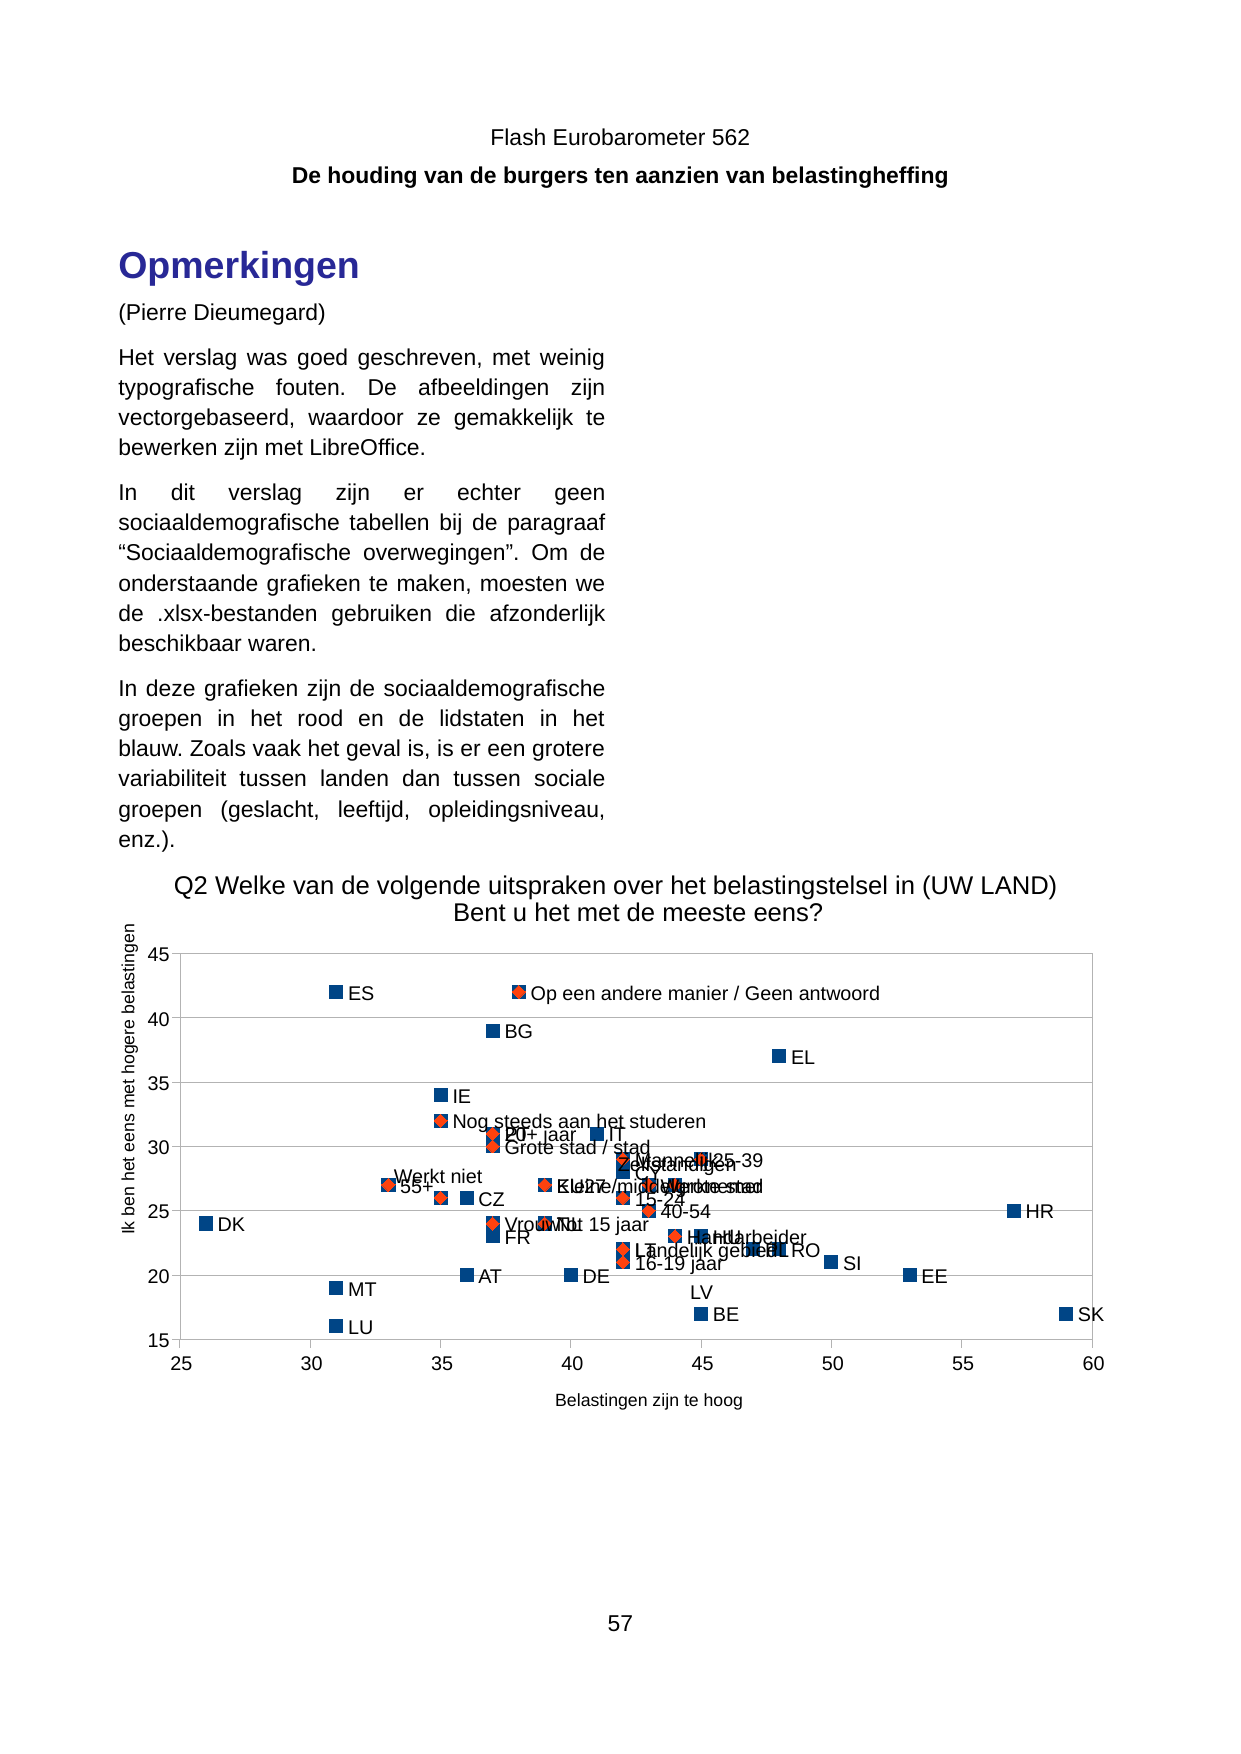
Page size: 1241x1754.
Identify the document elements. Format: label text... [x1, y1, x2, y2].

text Het verslag was goed geschreven, met weinig typografische fouten. De afbeeldingen zijn vectorgebaseerd, waardoor ze gemakkelijk te bewerken zijn met LibreOffice. [118, 343, 605, 461]
text (Pierre Dieumegard) [118, 299, 605, 325]
text In deze grafieken zijn de sociaaldemografische groepen in het rood en de lidstaten in het blauw. Zoals vaak het geval is, is er een grotere variabiliteit tussen landen dan tussen sociale groepen (geslacht, leeftijd, opleidingsniveau, enz.). [118, 675, 605, 852]
text In dit verslag zijn er echter geen sociaaldemografische tabellen bij de paragraaf “Sociaaldemografische overwegingen”. Om de onderstaande grafieken te maken, moesten we de .xlsx-bestanden gebruiken die afzonderlijk beschikbaar waren. [118, 479, 605, 656]
subtitle Opmerkingen [118, 243, 605, 286]
